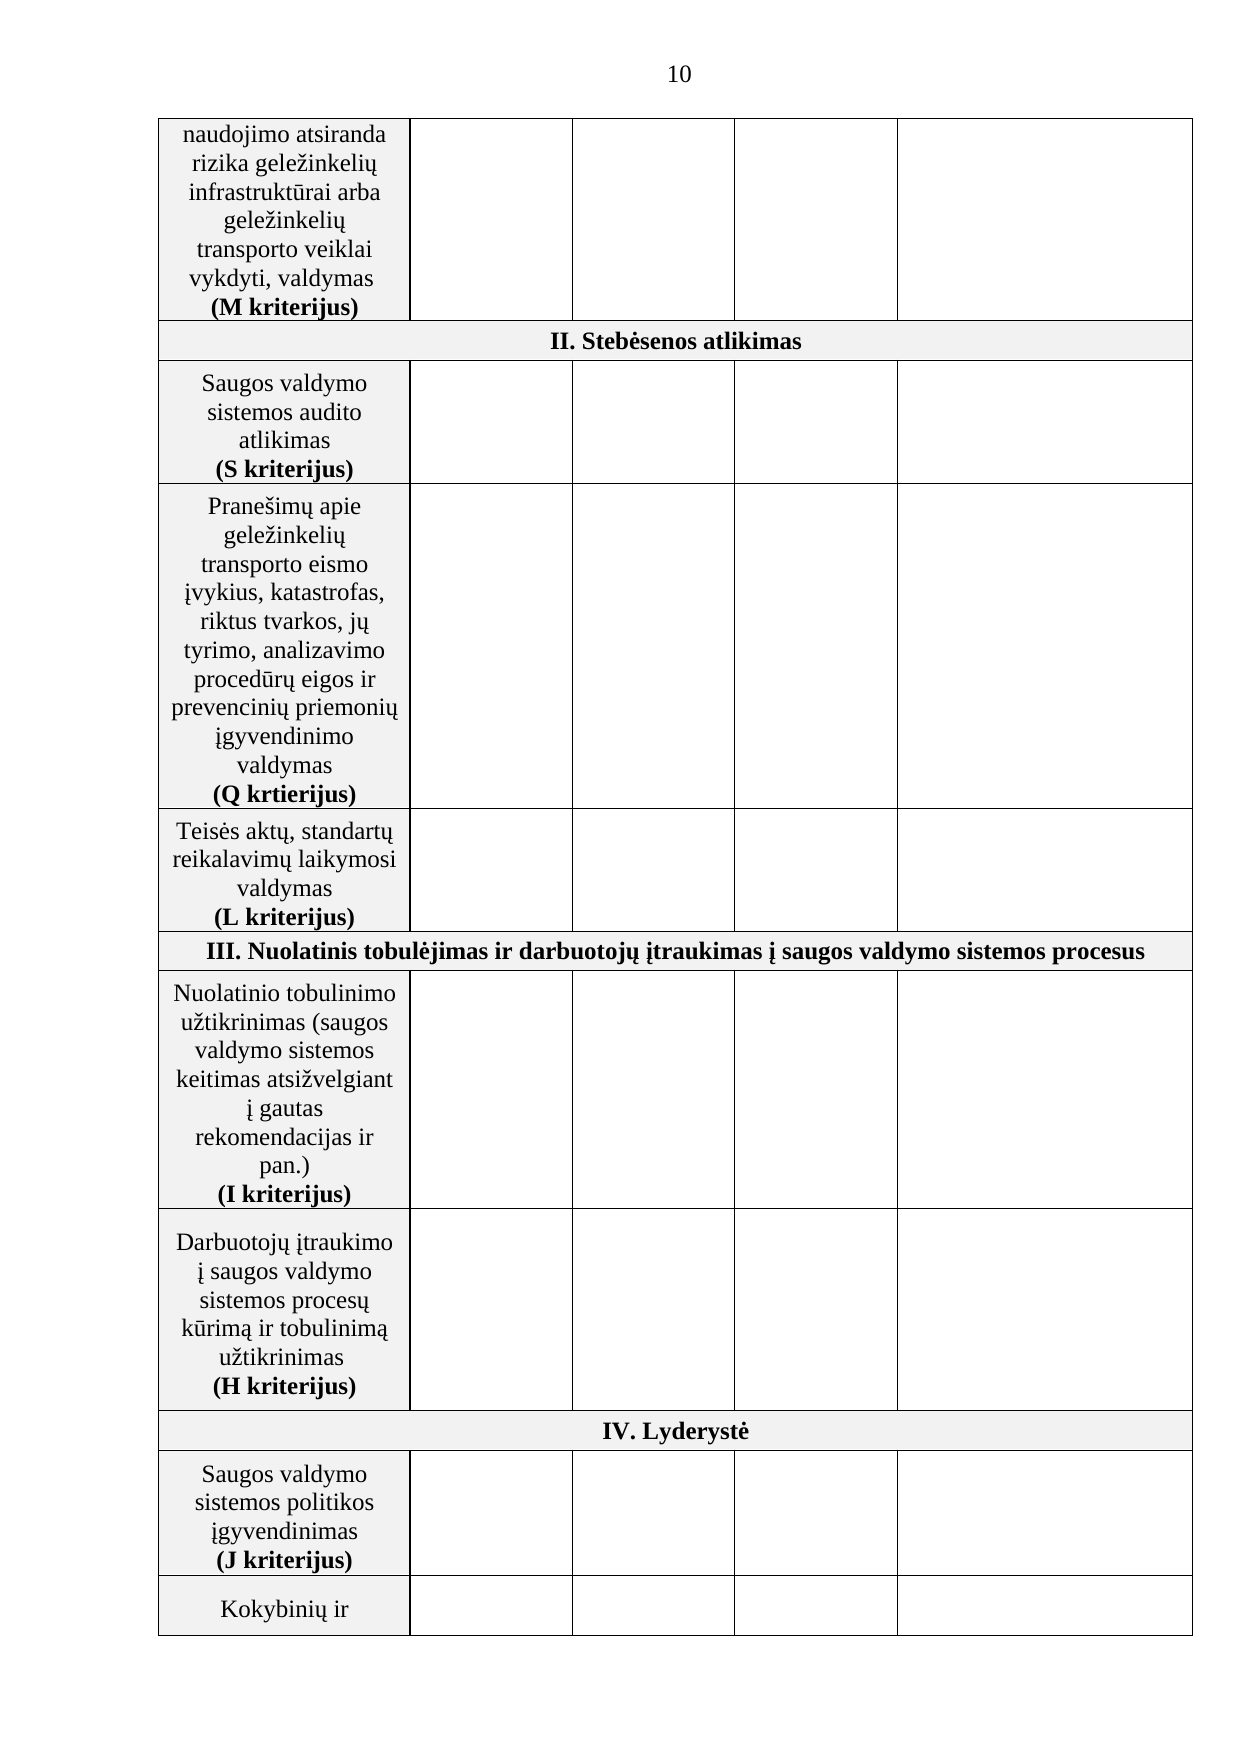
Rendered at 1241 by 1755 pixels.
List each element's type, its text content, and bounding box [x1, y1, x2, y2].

table_cell [735, 119, 897, 320]
table_cell naudojimo atsiranda rizika geležinkelių infrastruktūrai arba geležinkelių transporto veiklai vykdyti, valdymas (M kriterijus) [159, 119, 409, 320]
table_cell III. Nuolatinis tobulėjimas ir darbuotojų įtraukimas į saugos valdymo sistemos procesus [159, 932, 1192, 970]
table_cell [573, 1576, 734, 1635]
table_cell [411, 1576, 572, 1635]
table_cell [573, 361, 734, 483]
table_cell Teisės aktų, standartų reikalavimų laikymosi valdymas (L kriterijus) [159, 809, 409, 931]
table_cell [735, 1451, 897, 1574]
table_cell [898, 809, 1192, 931]
table_cell [735, 1209, 897, 1410]
table_cell [898, 971, 1192, 1208]
table_cell [573, 119, 734, 320]
table_cell [411, 119, 572, 320]
table_cell [573, 971, 734, 1208]
table_cell [735, 809, 897, 931]
table_cell [411, 1209, 572, 1410]
table_cell Kokybinių ir [159, 1576, 409, 1635]
table_cell [898, 1209, 1192, 1410]
table_cell [735, 971, 897, 1208]
table_cell Nuolatinio tobulinimo užtikrinimas (saugos valdymo sistemos keitimas atsižvelgiant į gautas rekomendacijas ir pan.) (I kriterijus) [159, 971, 409, 1208]
table_cell [573, 809, 734, 931]
table_cell Saugos valdymo sistemos audito atlikimas (S kriterijus) [159, 361, 409, 483]
table_cell Saugos valdymo sistemos politikos įgyvendinimas (J kriterijus) [159, 1451, 409, 1574]
table_cell [573, 1451, 734, 1574]
table_cell [898, 1576, 1192, 1635]
table_cell [735, 1576, 897, 1635]
table_cell [735, 484, 897, 807]
table_cell [411, 484, 572, 807]
table_cell Darbuotojų įtraukimo į saugos valdymo sistemos procesų kūrimą ir tobulinimą užtikrinimas (H kriterijus) [159, 1209, 409, 1410]
table_cell [411, 809, 572, 931]
table_cell [898, 119, 1192, 320]
table_cell IV. Lyderystė [159, 1411, 1192, 1449]
table_cell [898, 361, 1192, 483]
table_cell [411, 971, 572, 1208]
table_cell [411, 1451, 572, 1574]
table_cell [573, 1209, 734, 1410]
table_cell [898, 484, 1192, 807]
table_cell [898, 1451, 1192, 1574]
table_cell II. Stebėsenos atlikimas [159, 321, 1192, 359]
table_cell [573, 484, 734, 807]
table_cell [735, 361, 897, 483]
table_cell Pranešimų apie geležinkelių transporto eismo įvykius, katastrofas, riktus tvarkos, jų tyrimo, analizavimo procedūrų eigos ir prevencinių priemonių įgyvendinimo valdymas (Q krtierijus) [159, 484, 409, 807]
table_cell [411, 361, 572, 483]
